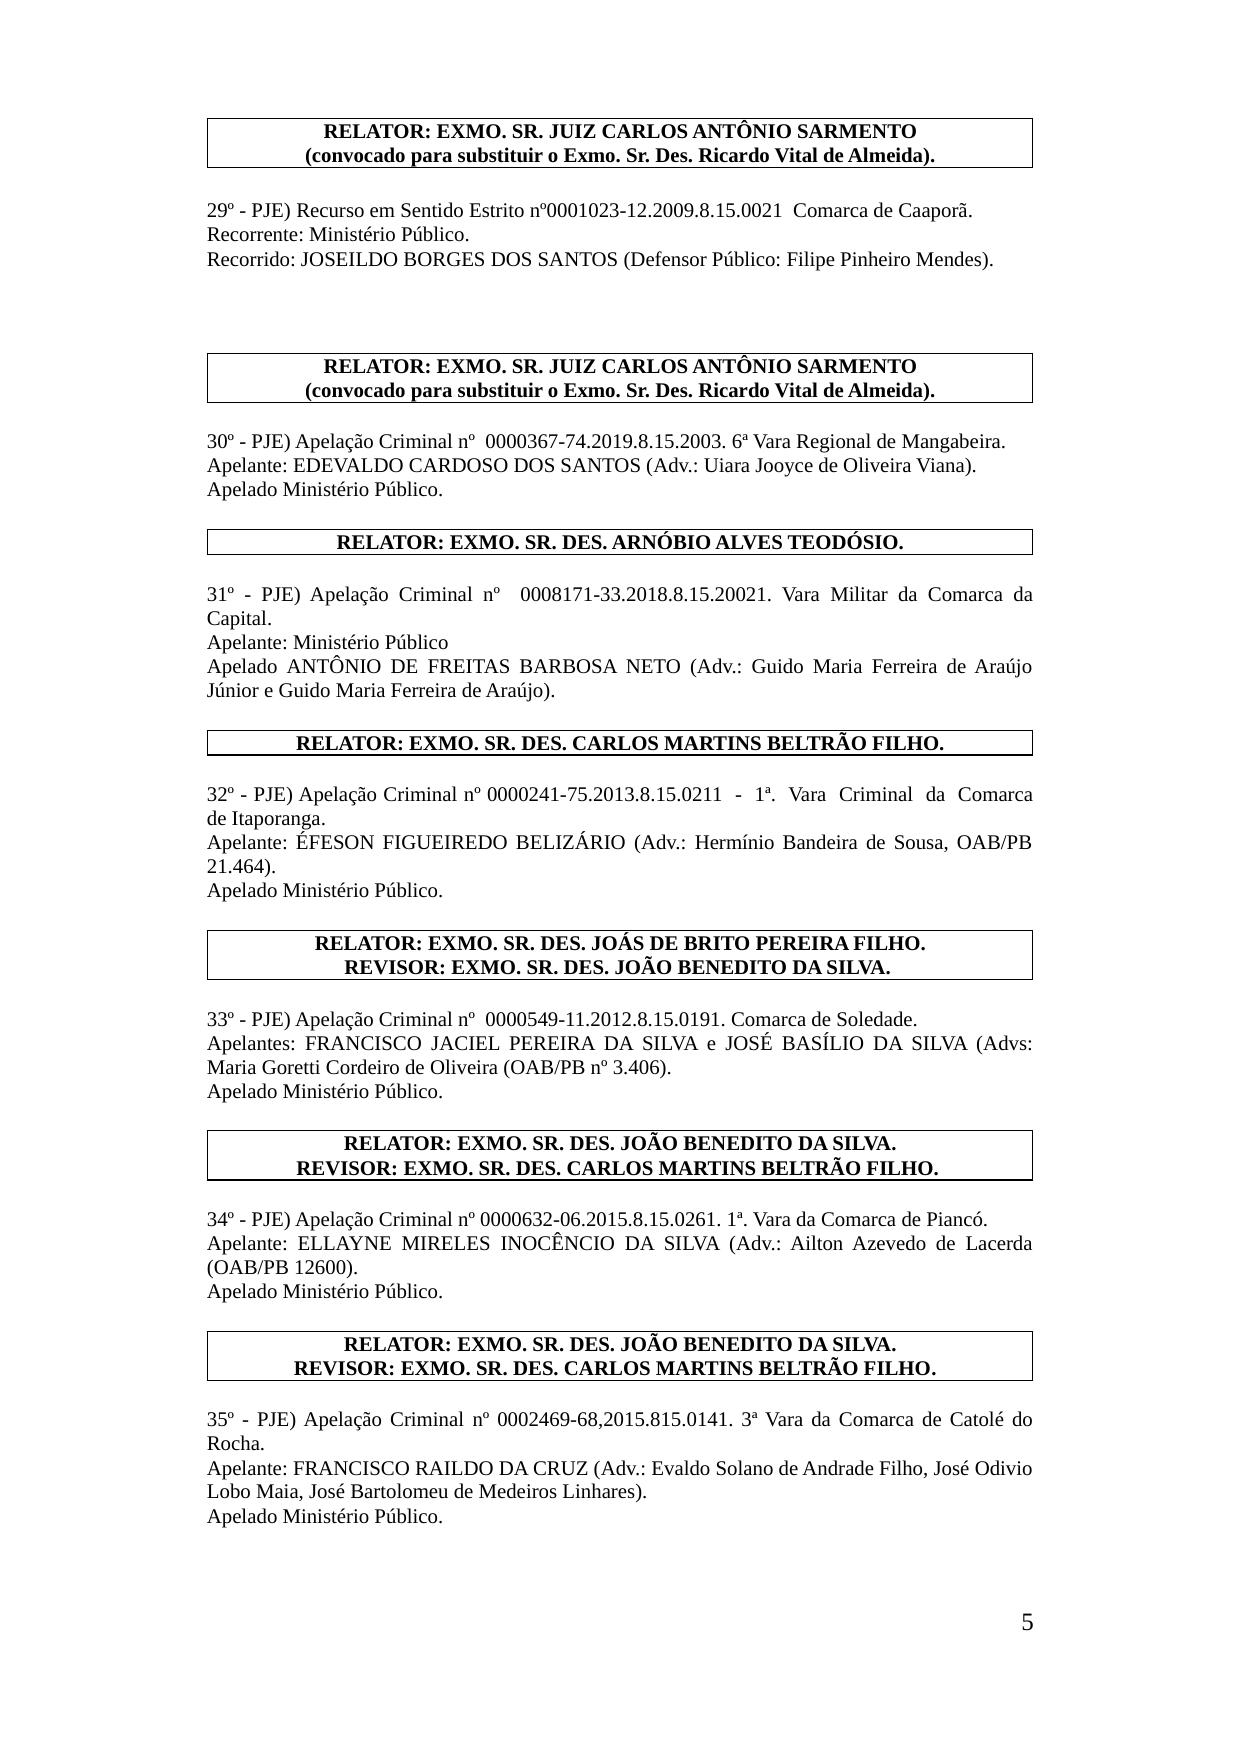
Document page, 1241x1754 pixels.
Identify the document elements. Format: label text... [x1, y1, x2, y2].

text Apelantes: FRANCISCO JACIEL PEREIRA DA SILVA e JOSÉ BASÍLIO DA SILVA (Advs: Maria Goretti Cordeiro de Oliveira (OAB/PB nº 3.406). [207, 1031, 1033, 1079]
text Apelado Ministério Público. [207, 1503, 1033, 1528]
text 34º - PJE) Apelação Criminal nº 0000632-06.2015.8.15.0261. 1ª. Vara da Comarca de Piancó. [207, 1207, 1033, 1231]
text Apelante: FRANCISCO RAILDO DA CRUZ (Adv.: Evaldo Solano de Andrade Filho, José Odivio Lobo Maia, José Bartolomeu de Medeiros Linhares). [207, 1455, 1033, 1503]
text Apelado Ministério Público. [207, 1279, 1033, 1303]
text Recorrido: JOSEILDO BORGES DOS SANTOS (Defensor Público: Filipe Pinheiro Mendes). [207, 247, 1033, 271]
text Apelado Ministério Público. [207, 878, 1033, 902]
text 33º - PJE) Apelação Criminal nº 0000549-11.2012.8.15.0191. Comarca de Soledade. [207, 1006, 1033, 1031]
text Recorrente: Ministério Público. [207, 222, 1033, 246]
text RELATOR: EXMO. SR. DES. JOÃO BENEDITO DA SILVA. [208, 1332, 1032, 1355]
text (convocado para substituir o Exmo. Sr. Des. Ricardo Vital de Almeida). [208, 142, 1032, 167]
text Apelante: Ministério Público [207, 630, 1033, 654]
text Apelado Ministério Público. [207, 1079, 1033, 1103]
text Apelado Ministério Público. [207, 477, 1033, 501]
text Apelante: ÉFESON FIGUEIREDO BELIZÁRIO (Adv.: Hermínio Bandeira de Sousa, OAB/PB 21.464). [207, 830, 1033, 878]
text RELATOR: EXMO. SR. DES. JOÃO BENEDITO DA SILVA. [208, 1131, 1032, 1154]
text 32º - PJE) Apelação Criminal nº 0000241-75.2013.8.15.0211 - 1ª. Vara Criminal da Comarca de Itaporanga. [207, 782, 1033, 830]
text 35º - PJE) Apelação Criminal nº 0002469-68,2015.815.0141. 3ª Vara da Comarca de Catolé do Rocha. [207, 1407, 1033, 1455]
text Apelante: EDEVALDO CARDOSO DOS SANTOS (Adv.: Uiara Jooyce de Oliveira Viana). [207, 453, 1033, 477]
text RELATOR: EXMO. SR. DES. JOÁS DE BRITO PEREIRA FILHO. [208, 931, 1032, 954]
text 29º - PJE) Recurso em Sentido Estrito nº0001023-12.2009.8.15.0021 Comarca de Caaporã. [207, 198, 1033, 222]
text RELATOR: EXMO. SR. DES. ARNÓBIO ALVES TEODÓSIO. [208, 530, 1032, 554]
text Apelado ANTÔNIO DE FREITAS BARBOSA NETO (Adv.: Guido Maria Ferreira de Araújo Júnior e Guido Maria Ferreira de Araújo). [207, 654, 1033, 702]
text REVISOR: EXMO. SR. DES. JOÃO BENEDITO DA SILVA. [208, 954, 1032, 979]
text REVISOR: EXMO. SR. DES. CARLOS MARTINS BELTRÃO FILHO. [208, 1154, 1032, 1179]
text Apelante: ELLAYNE MIRELES INOCÊNCIO DA SILVA (Adv.: Ailton Azevedo de Lacerda (OAB/PB 12600). [207, 1231, 1033, 1279]
text RELATOR: EXMO. SR. JUIZ CARLOS ANTÔNIO SARMENTO [208, 119, 1032, 142]
text RELATOR: EXMO. SR. JUIZ CARLOS ANTÔNIO SARMENTO [208, 354, 1032, 377]
text (convocado para substituir o Exmo. Sr. Des. Ricardo Vital de Almeida). [208, 377, 1032, 402]
text 31º - PJE) Apelação Criminal nº 0008171-33.2018.8.15.20021. Vara Militar da Comarca da Capital. [207, 582, 1033, 630]
text RELATOR: EXMO. SR. DES. CARLOS MARTINS BELTRÃO FILHO. [208, 731, 1032, 754]
text REVISOR: EXMO. SR. DES. CARLOS MARTINS BELTRÃO FILHO. [208, 1355, 1032, 1380]
text 30º - PJE) Apelação Criminal nº 0000367-74.2019.8.15.2003. 6ª Vara Regional de Mangabeira. [207, 429, 1033, 453]
